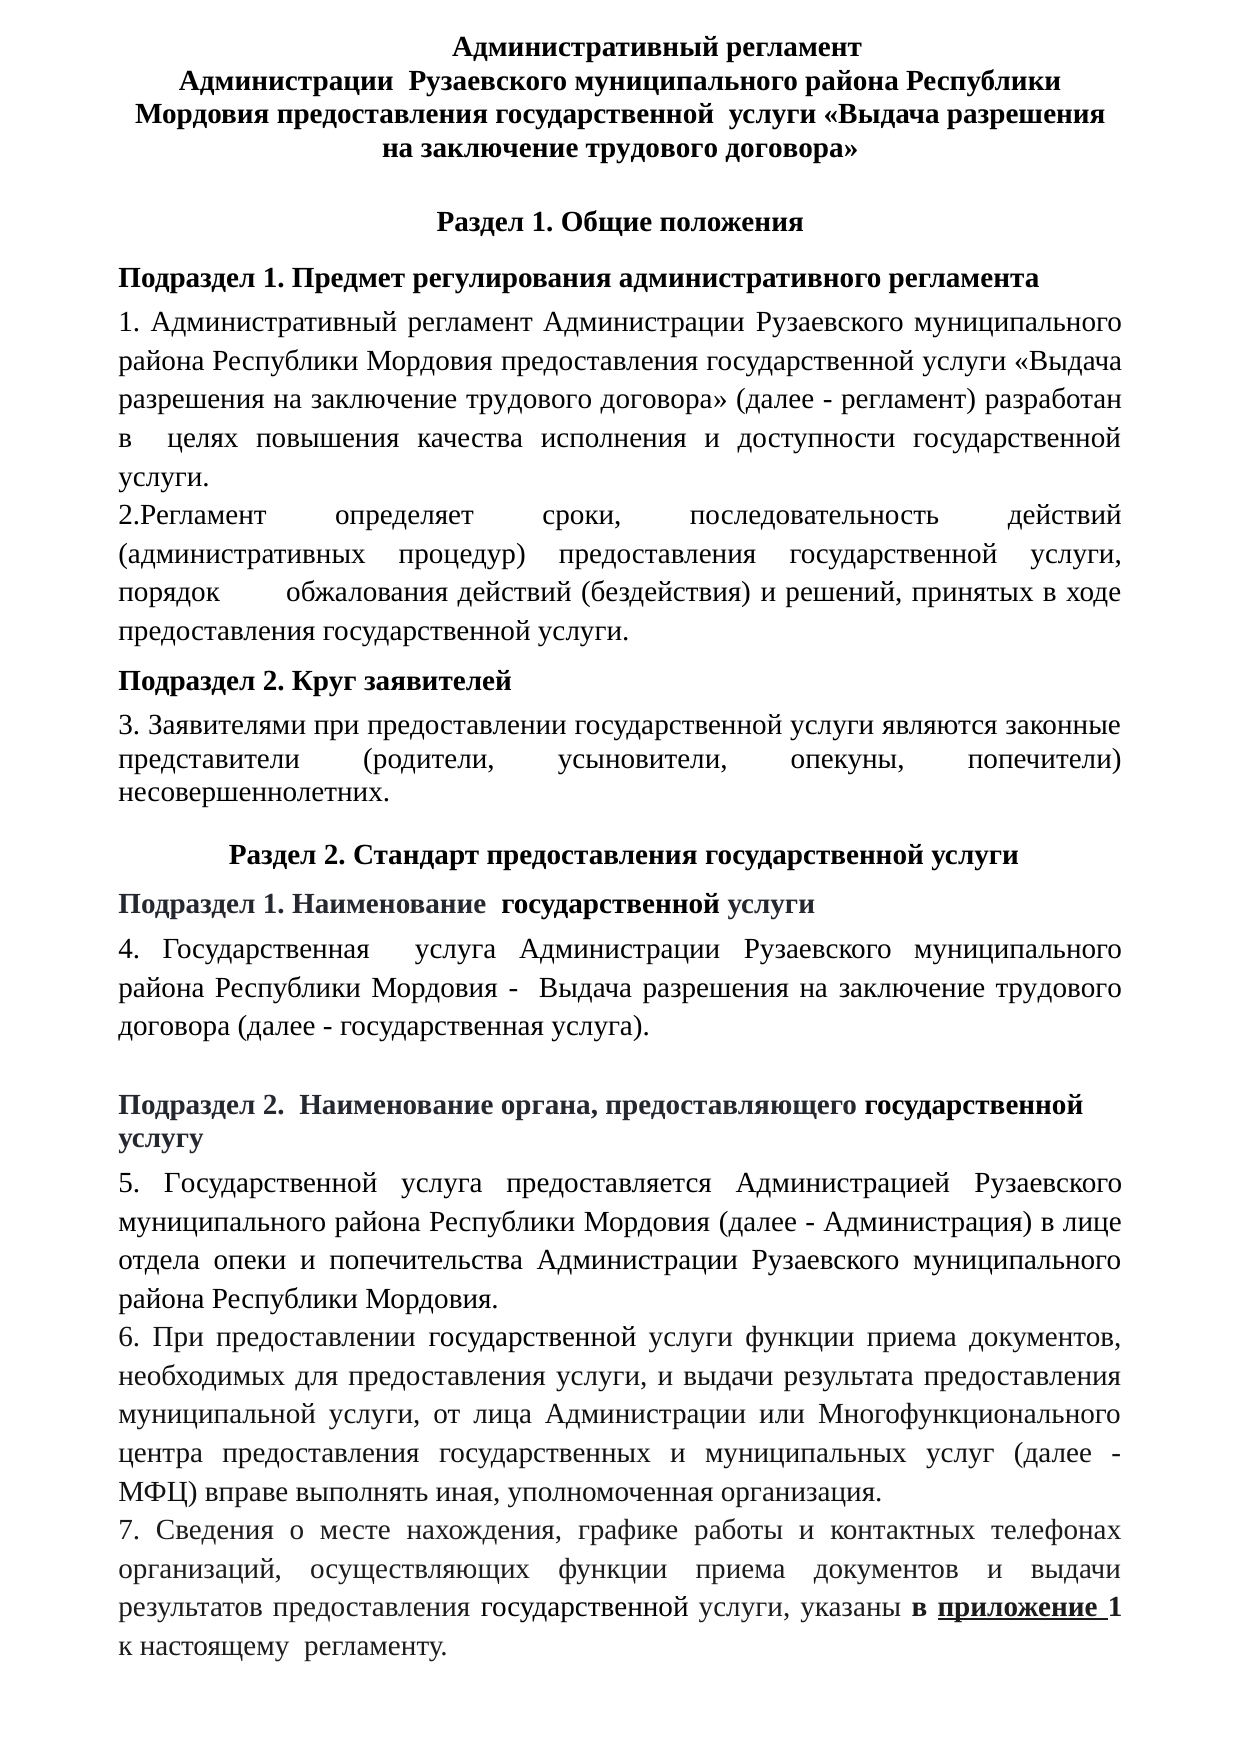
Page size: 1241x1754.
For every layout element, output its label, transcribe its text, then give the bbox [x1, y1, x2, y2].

text 1. Административный регламент Администрации Рузаевского муниципального района Республики Мордовия предоставления государственной услуги «Выдача разрешения на заключение трудового договора» (далее - регламент) разработан в целях повышения качества исполнения и доступности государственной услуги. [118, 304, 1122, 492]
text 3. Заявителями при предоставлении государственной услуги являются законные представители (родители, усыновители, опекуны, попечители) несовершеннолетних. [118, 707, 1122, 808]
subtitle Подраздел 2. Круг заявителей [118, 663, 1122, 696]
text 2.Регламент определяет сроки, последовательность действий (административных процедур) предоставления государственной услуги, порядок обжалования действий (бездействия) и решений, принятых в ходе предоставления государственной услуги. [118, 497, 1122, 646]
text 6. При предоставлении государственной услуги функции приема документов, необходимых для предоставления услуги, и выдачи результата предоставления муниципальной услуги, от лица Администрации или Многофункционального центра предоставления государственных и муниципальных услуг (далее - МФЦ) вправе выполнять иная, уполномоченная организация. [118, 1319, 1122, 1507]
text Раздел 2. Стандарт предоставления государственной услуги [118, 837, 1122, 870]
subtitle Раздел 1. Общие положения [118, 204, 1122, 237]
subtitle Подраздел 1. Наименование государственной услуги [118, 887, 1122, 920]
text 4. Государственная услуга Администрации Рузаевского муниципального района Республики Мордовия - Выдача разрешения на заключение трудового договора (далее - государственная услуга). [118, 931, 1122, 1042]
text 5. Государственной услуга предоставляется Администрацией Рузаевского муниципального района Республики Мордовия (далее - Администрация) в лице отдела опеки и попечительства Администрации Рузаевского муниципального района Республики Мордовия. [118, 1165, 1122, 1314]
subtitle Подраздел 1. Предмет регулирования административного регламента [118, 260, 1122, 293]
text Административный регламент Администрации Рузаевского муниципального района Республики Мордовия предоставления государственной услуги «Выдача разрешения на заключение трудового договора» [118, 29, 1122, 192]
text 7. Сведения о месте нахождения, графике работы и контактных телефонах организаций, осуществляющих функции приема документов и выдачи результатов предоставления государственной услуги, указаны в приложение 1 к настоящему регламенту. [118, 1512, 1122, 1661]
subtitle Подраздел 2. Наименование органа, предоставляющего государственной услугу [118, 1087, 1122, 1154]
